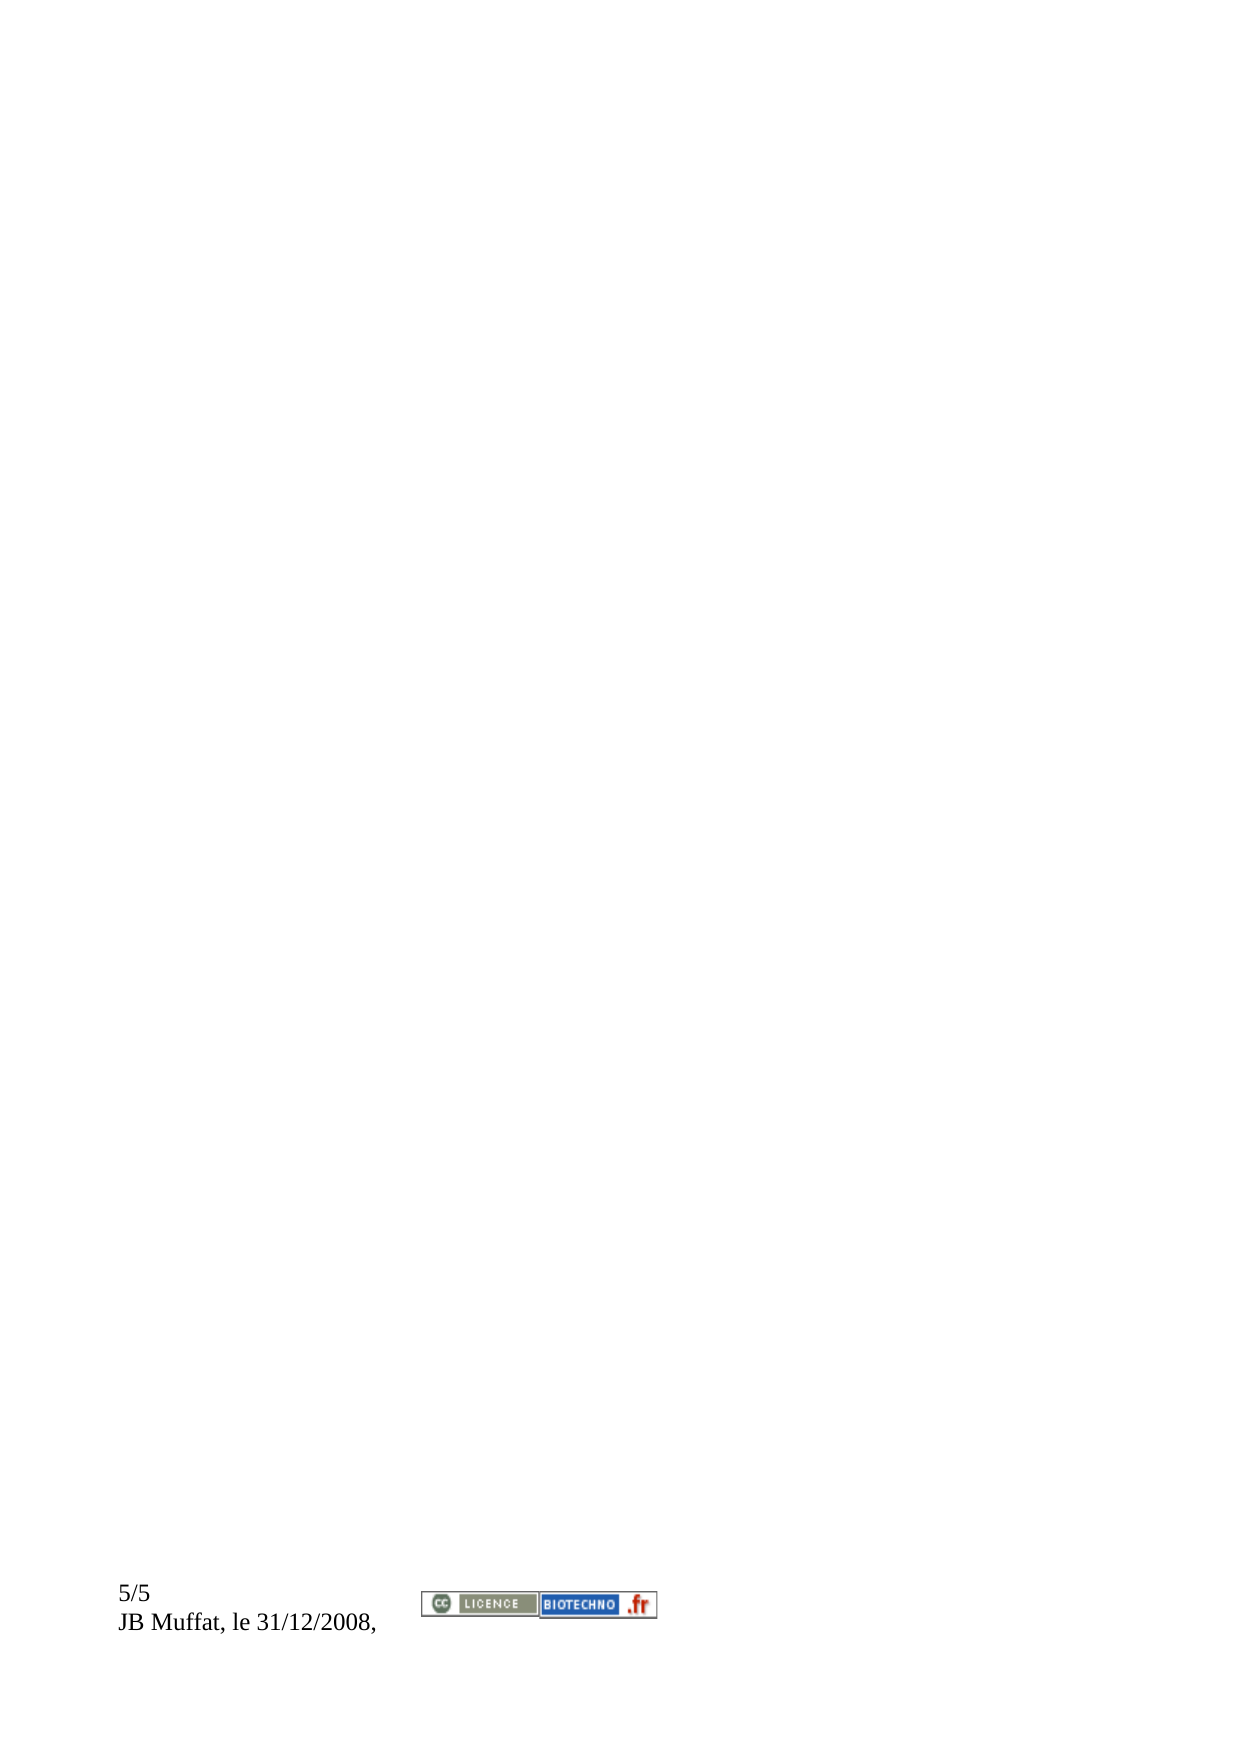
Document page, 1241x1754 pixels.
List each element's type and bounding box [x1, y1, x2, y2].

picture [421, 1591, 658, 1619]
